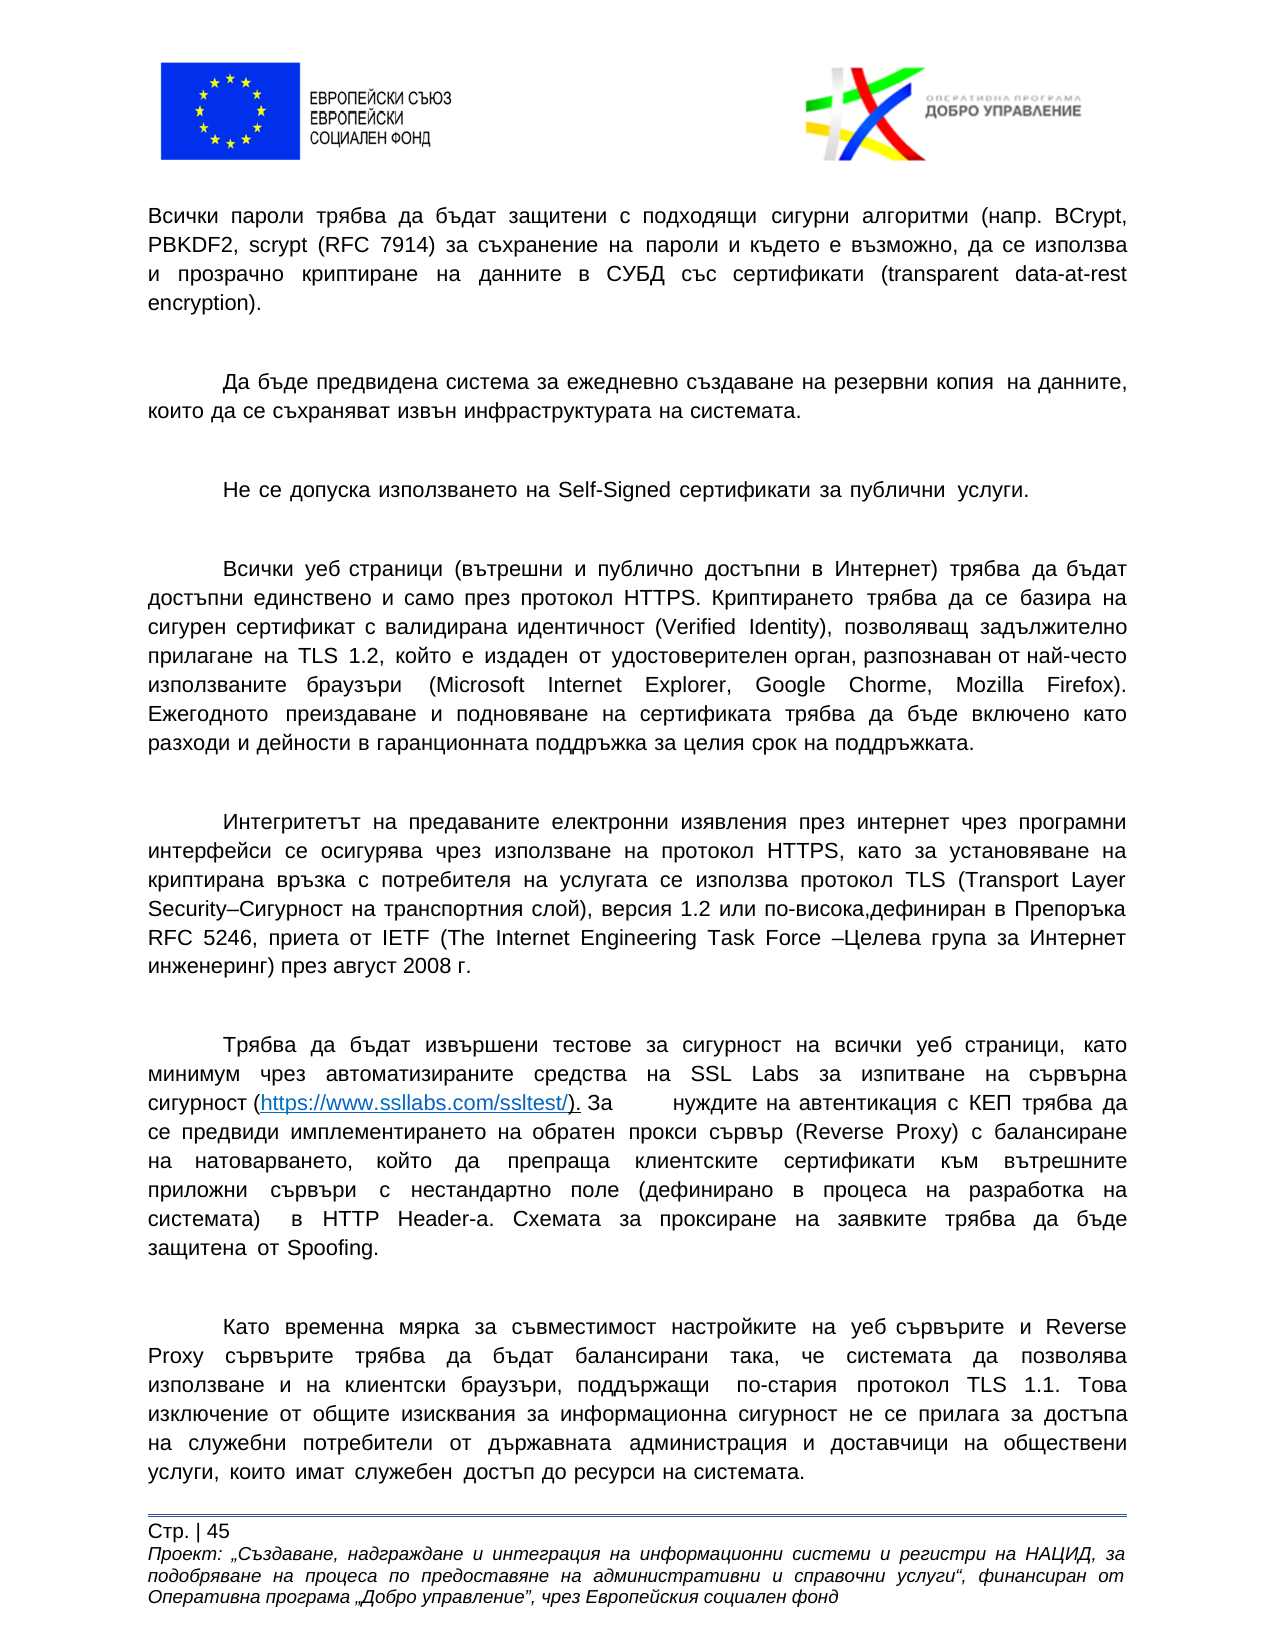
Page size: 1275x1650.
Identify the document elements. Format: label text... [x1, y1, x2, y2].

text Всички пароли трябва да бъдат защитени с подходящи сигурни алгоритми (напр. BCrypt, PBKDF2, scrypt (RFC 7914) за съхранение на пароли и където е възможно, да се използва и прозрачно криптиране на данните в СУБД със сертификати (transparent data-at-rest encryption). [148, 203, 1127, 315]
text Интегритетът на предаваните електронни изявления през интернет чрез програмни интерфейси се осигурява чрез използване на протокол HTTPS, като за установяване на криптирана връзка с потребителя на услугата се използва протокол TLS (Transport Layer Security–Сигурност на транспортния слой), версия 1.2 или по-висока,дефиниран в Препоръка RFC 5246, приета от IETF (The Internet Engineering Task Force –Целева група за Интернет инженеринг) през август 2008 г. [148, 808, 1127, 978]
text Трябва да бъдат извършени тестове за сигурност на всички уеб страници, като минимум чрез автоматизираните средства на SSL Labs за изпитване на сървърна сигурност (https://www.ssllabs.com/ssltest/). За нуждите на автентикация с КЕП трябва да се предвиди имплементирането на обратен прокси сървър (Reverse Proxy) с балансиране на натоварването, който да препраща клиентските сертификати към вътрешните приложни сървъри с нестандартно поле (дефинирано в процеса на разработка на системата) в HTTP Header-а. Схемата за проксиране на заявките трябва да бъде защитена от Spoofing. [148, 1032, 1127, 1260]
text Като временна мярка за съвместимост настройките на уеб сървърите и Reverse Proxy сървърите трябва да бъдат балансирани така, че системата да позволява използване и на клиентски браузъри, поддържащи по-стария протокол TLS 1.1. Това изключение от общите изисквания за информационна сигурност не се прилага за достъпа на служебни потребители от държавната администрация и доставчици на обществени услуги, които имат служебен достъп до ресурси на системата. [148, 1314, 1127, 1484]
text Всички уеб страници (вътрешни и публично достъпни в Интернет) трябва да бъдат достъпни единствено и само през протокол HTTPS. Криптирането трябва да се базира на сигурен сертификат с валидирана идентичност (Verified Identity), позволяващ задължително прилагане на TLS 1.2, който е издаден от удостоверителен орган, разпознаван от най-често използваните браузъри (Microsoft Internet Explorer, Google Chorme, Mozilla Firefox). Ежегодното преиздаване и подновяване на сертификата трябва да бъде включено като разходи и дейности в гаранционната поддръжка за целия срок на поддръжката. [148, 556, 1127, 755]
text Да бъде предвидена система за ежедневно създаване на резервни копия на данните, които да се съхраняват извън инфраструктурата на системата. [148, 369, 1127, 423]
text Не се допуска използването на Self-Signed сертификати за публични услуги. [148, 477, 1127, 502]
